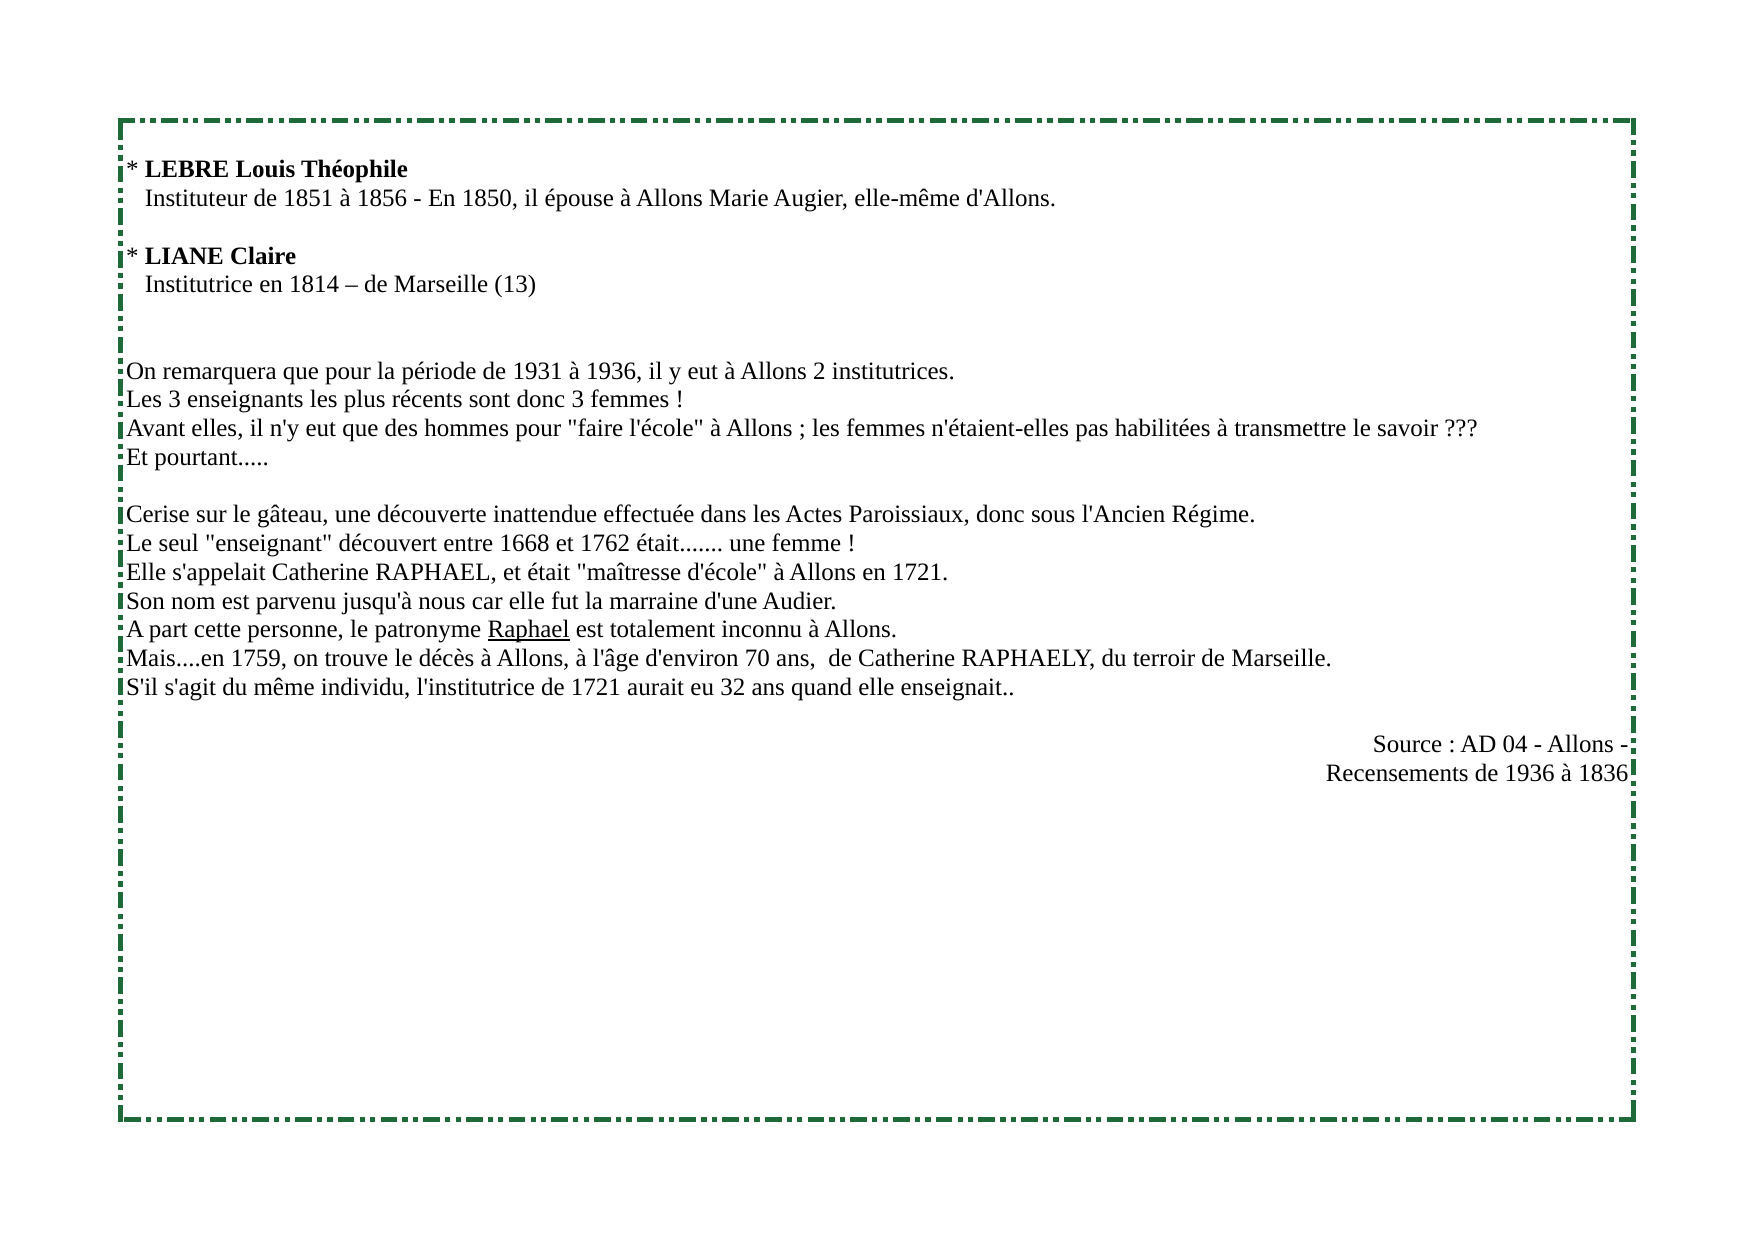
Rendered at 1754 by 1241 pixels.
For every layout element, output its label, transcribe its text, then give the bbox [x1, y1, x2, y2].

text Avant elles, il n'y eut que des hommes pour "faire l'école" à Allons ; les femmes n'étaient-elles pas habilitées à transmettre le savoir ??? [126, 413, 1628, 442]
text Recensements de 1936 à 1836 [126, 758, 1628, 787]
text On remarquera que pour la période de 1931 à 1936, il y eut à Allons 2 institutrices. [126, 356, 1628, 384]
text Cerise sur le gâteau, une découverte inattendue effectuée dans les Actes Paroissiaux, donc sous l'Ancien Régime. [126, 499, 1628, 528]
text Elle s'appelait Catherine RAPHAEL, et était "maîtresse d'école" à Allons en 1721. [126, 557, 1628, 586]
text A part cette personne, le patronyme Raphael est totalement inconnu à Allons. [126, 614, 1628, 643]
text Source : AD 04 - Allons - [126, 729, 1628, 758]
text Institutrice en 1814 – de Marseille (13) [126, 269, 1628, 298]
text * LEBRE Louis Théophile [126, 154, 1628, 183]
text Le seul "enseignant" découvert entre 1668 et 1762 était....... une femme ! [126, 528, 1628, 557]
text Mais....en 1759, on trouve le décès à Allons, à l'âge d'environ 70 ans, de Catherine RAPHAELY, du terroir de Marseille. [126, 643, 1628, 672]
text Son nom est parvenu jusqu'à nous car elle fut la marraine d'une Audier. [126, 586, 1628, 614]
text Et pourtant..... [126, 442, 1628, 471]
text * LIANE Claire [126, 241, 1628, 269]
text Les 3 enseignants les plus récents sont donc 3 femmes ! [126, 384, 1628, 413]
text S'il s'agit du même individu, l'institutrice de 1721 aurait eu 32 ans quand elle enseignait.. [126, 672, 1628, 701]
text Instituteur de 1851 à 1856 - En 1850, il épouse à Allons Marie Augier, elle-même d'Allons. [126, 183, 1628, 212]
